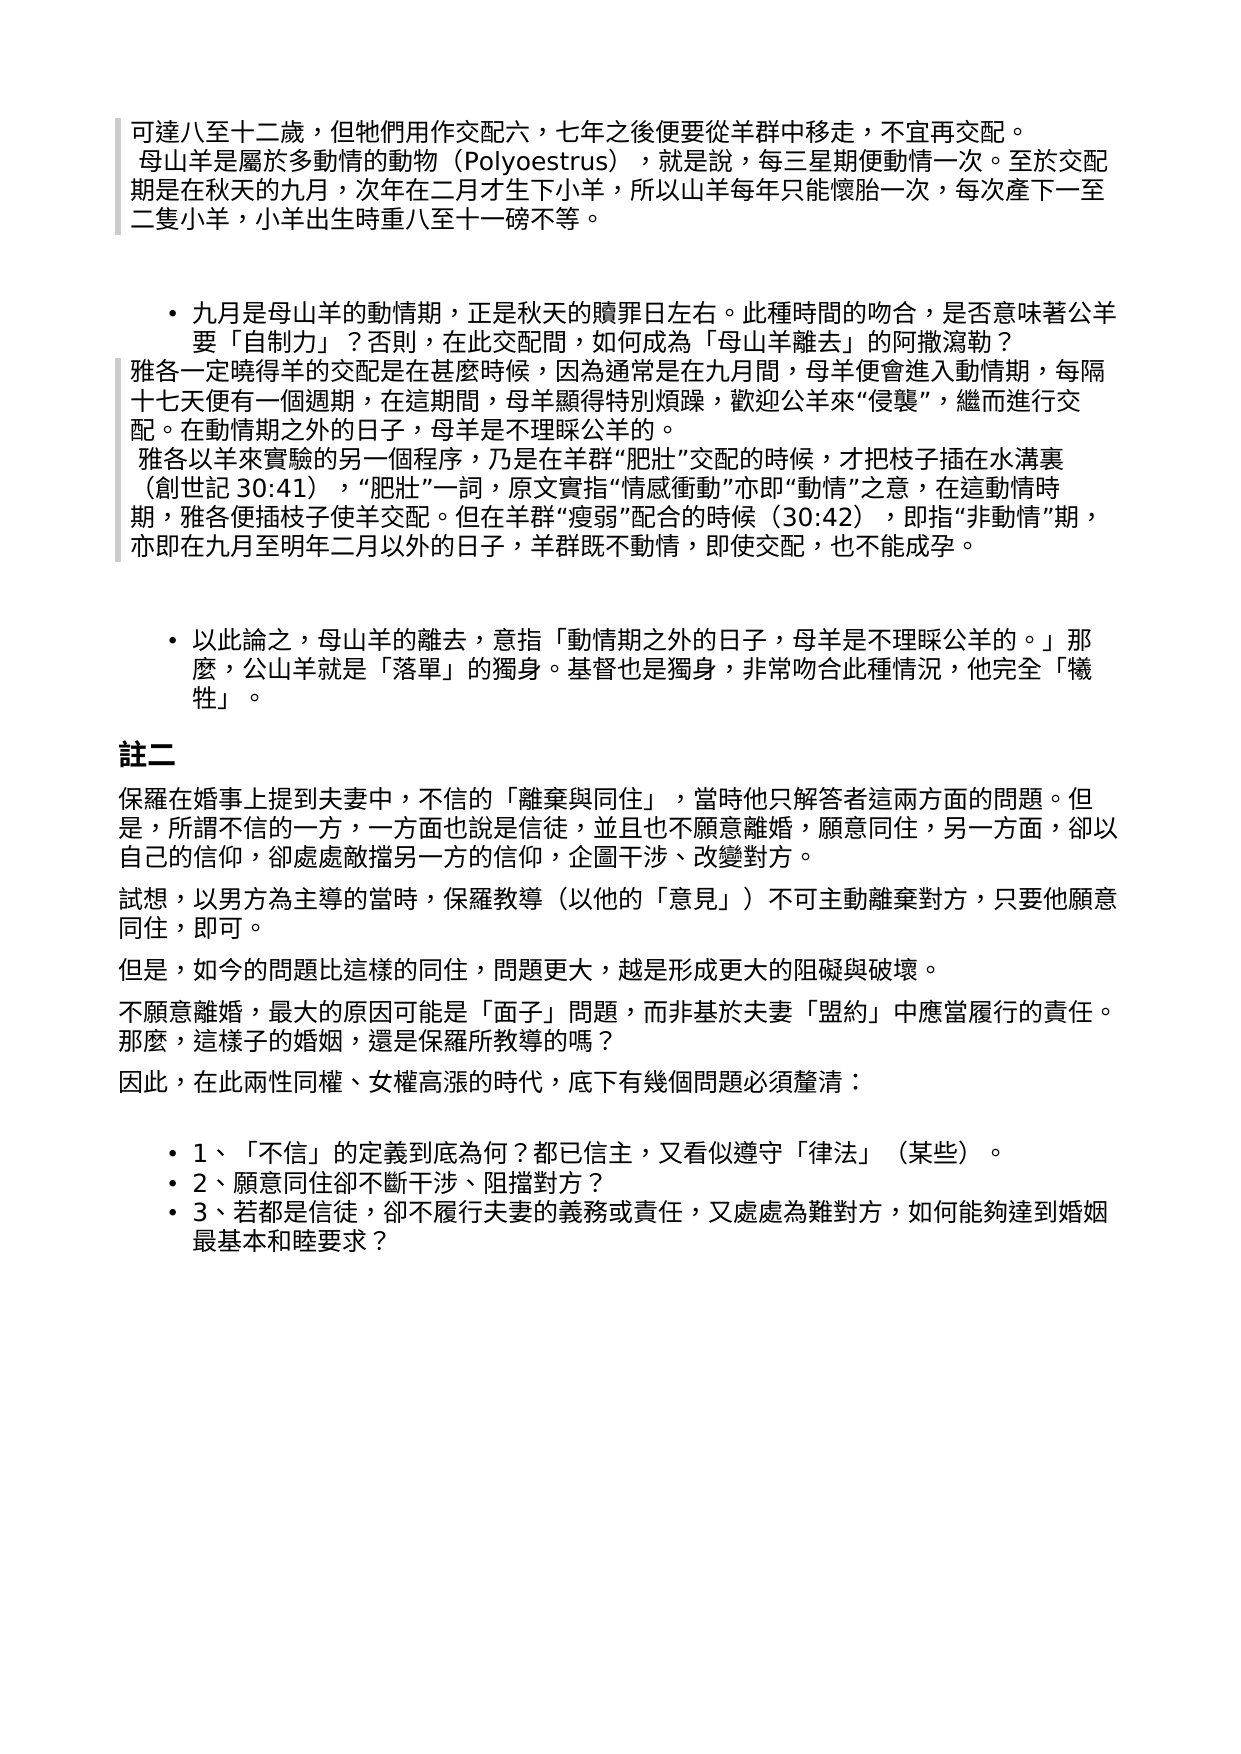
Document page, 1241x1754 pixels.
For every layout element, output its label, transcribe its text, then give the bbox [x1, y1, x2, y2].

list 2、願意同住卻不斷干涉、阻擋對方？ [177, 1169, 1122, 1198]
text 但是，如今的問題比這樣的同住，問題更大，越是形成更大的阻礙與破壞。 [118, 956, 1122, 985]
table_header 雅各一定曉得羊的交配是在甚麼時候，因為通常是在九月間，母羊便會進入動情期，每隔十七天便有一個週期，在這期間，母羊顯得特別煩躁，歡迎公羊來“侵襲”，繼而進行交配。在動情期之外的日子，母羊是不理睬公羊的。 雅各以羊來實驗的另一個程序，乃是在羊群“肥壯”交配的時候，才把枝子插在水溝裏（創世記30:41），“肥壯”一詞，原文實指“情感衝動”亦即“動情”之意，在這動情時期，雅各便插枝子使羊交配。但在羊群“瘦弱”配合的時候（30:42），即指“非動情”期，亦即在九月至明年二月以外的日子，羊群既不動情，即使交配，也不能成孕。 [121, 358, 1122, 562]
list 3、若都是信徒，卻不履行夫妻的義務或責任，又處處為難對方，如何能夠達到婚姻最基本和睦要求？ [177, 1198, 1122, 1256]
list 以此論之，母山羊的離去，意指「動情期之外的日子，母羊是不理睬公羊的。」那麼，公山羊就是「落單」的獨身。基督也是獨身，非常吻合此種情況，他完全「犧牲」。 [177, 626, 1122, 714]
list 1、「不信」的定義到底為何？都已信主，又看似遵守「律法」（某些）。 [177, 1140, 1122, 1169]
text 試想，以男方為主導的當時，保羅教導（以他的「意見」）不可主動離棄對方，只要他願意同住，即可。 [118, 885, 1122, 943]
text 保羅在婚事上提到夫妻中，不信的「離棄與同住」，當時他只解答者這兩方面的問題。但是，所謂不信的一方，一方面也說是信徒，並且也不願意離婚，願意同住，另一方面，卻以自己的信仰，卻處處敵擋另一方的信仰，企圖干涉、改變對方。 [118, 785, 1122, 873]
text 不願意離婚，最大的原因可能是「面子」問題，而非基於夫妻「盟約」中應當履行的責任。那麼，這樣子的婚姻，還是保羅所教導的嗎？ [118, 998, 1122, 1056]
list 九月是母山羊的動情期，正是秋天的贖罪日左右。此種時間的吻合，是否意味著公羊要「自制力」？否則，在此交配間，如何成為「母山羊離去」的阿撒瀉勒？ [177, 299, 1122, 358]
table_header 可達八至十二歲，但牠們用作交配六，七年之後便要從羊群中移走，不宜再交配。 母山羊是屬於多動情的動物（Polyoestrus），就是說，每三星期便動情一次。至於交配期是在秋天的九月，次年在二月才生下小羊，所以山羊每年只能懷胎一次，每次產下一至二隻小羊，小羊出生時重八至十一磅不等。 [121, 118, 1122, 235]
subtitle 註二 [118, 739, 1122, 773]
text 因此，在此兩性同權、女權高漲的時代，底下有幾個問題必須釐清： [118, 1068, 1122, 1098]
